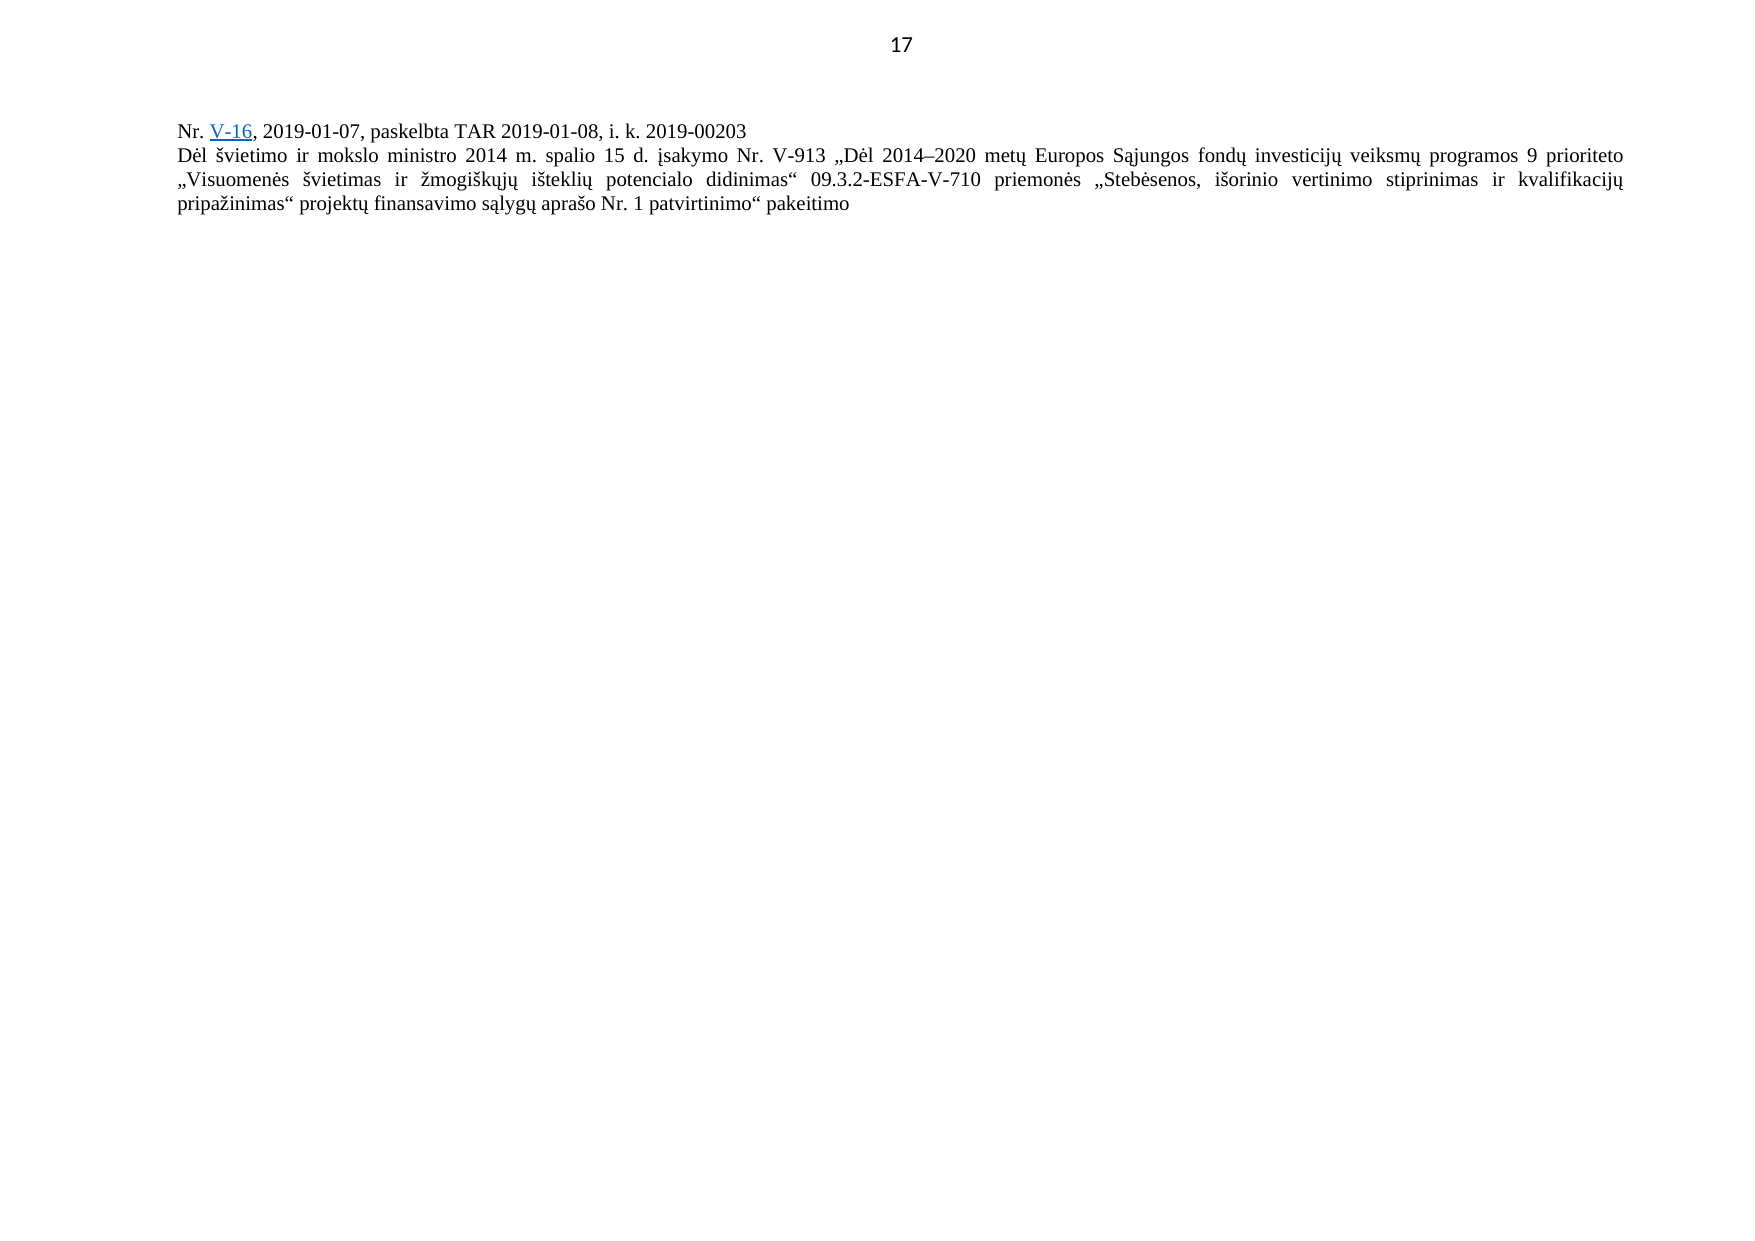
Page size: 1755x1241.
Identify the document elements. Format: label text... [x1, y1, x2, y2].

text Nr. V-16, 2019-01-07, paskelbta TAR 2019-01-08, i. k. 2019-00203 [177, 118, 1625, 143]
text Dėl švietimo ir mokslo ministro 2014 m. spalio 15 d. įsakymo Nr. V-913 „Dėl 2014–2020 metų Europos Sąjungos fondų investicijų veiksmų programos 9 prioriteto „Visuomenės švietimas ir žmogiškųjų išteklių potencialo didinimas“ 09.3.2-ESFA-V-710 priemonės „Stebėsenos, išorinio vertinimo stiprinimas ir kvalifikacijų pripažinimas“ projektų finansavimo sąlygų aprašo Nr. 1 patvirtinimo“ pakeitimo [177, 143, 1625, 215]
